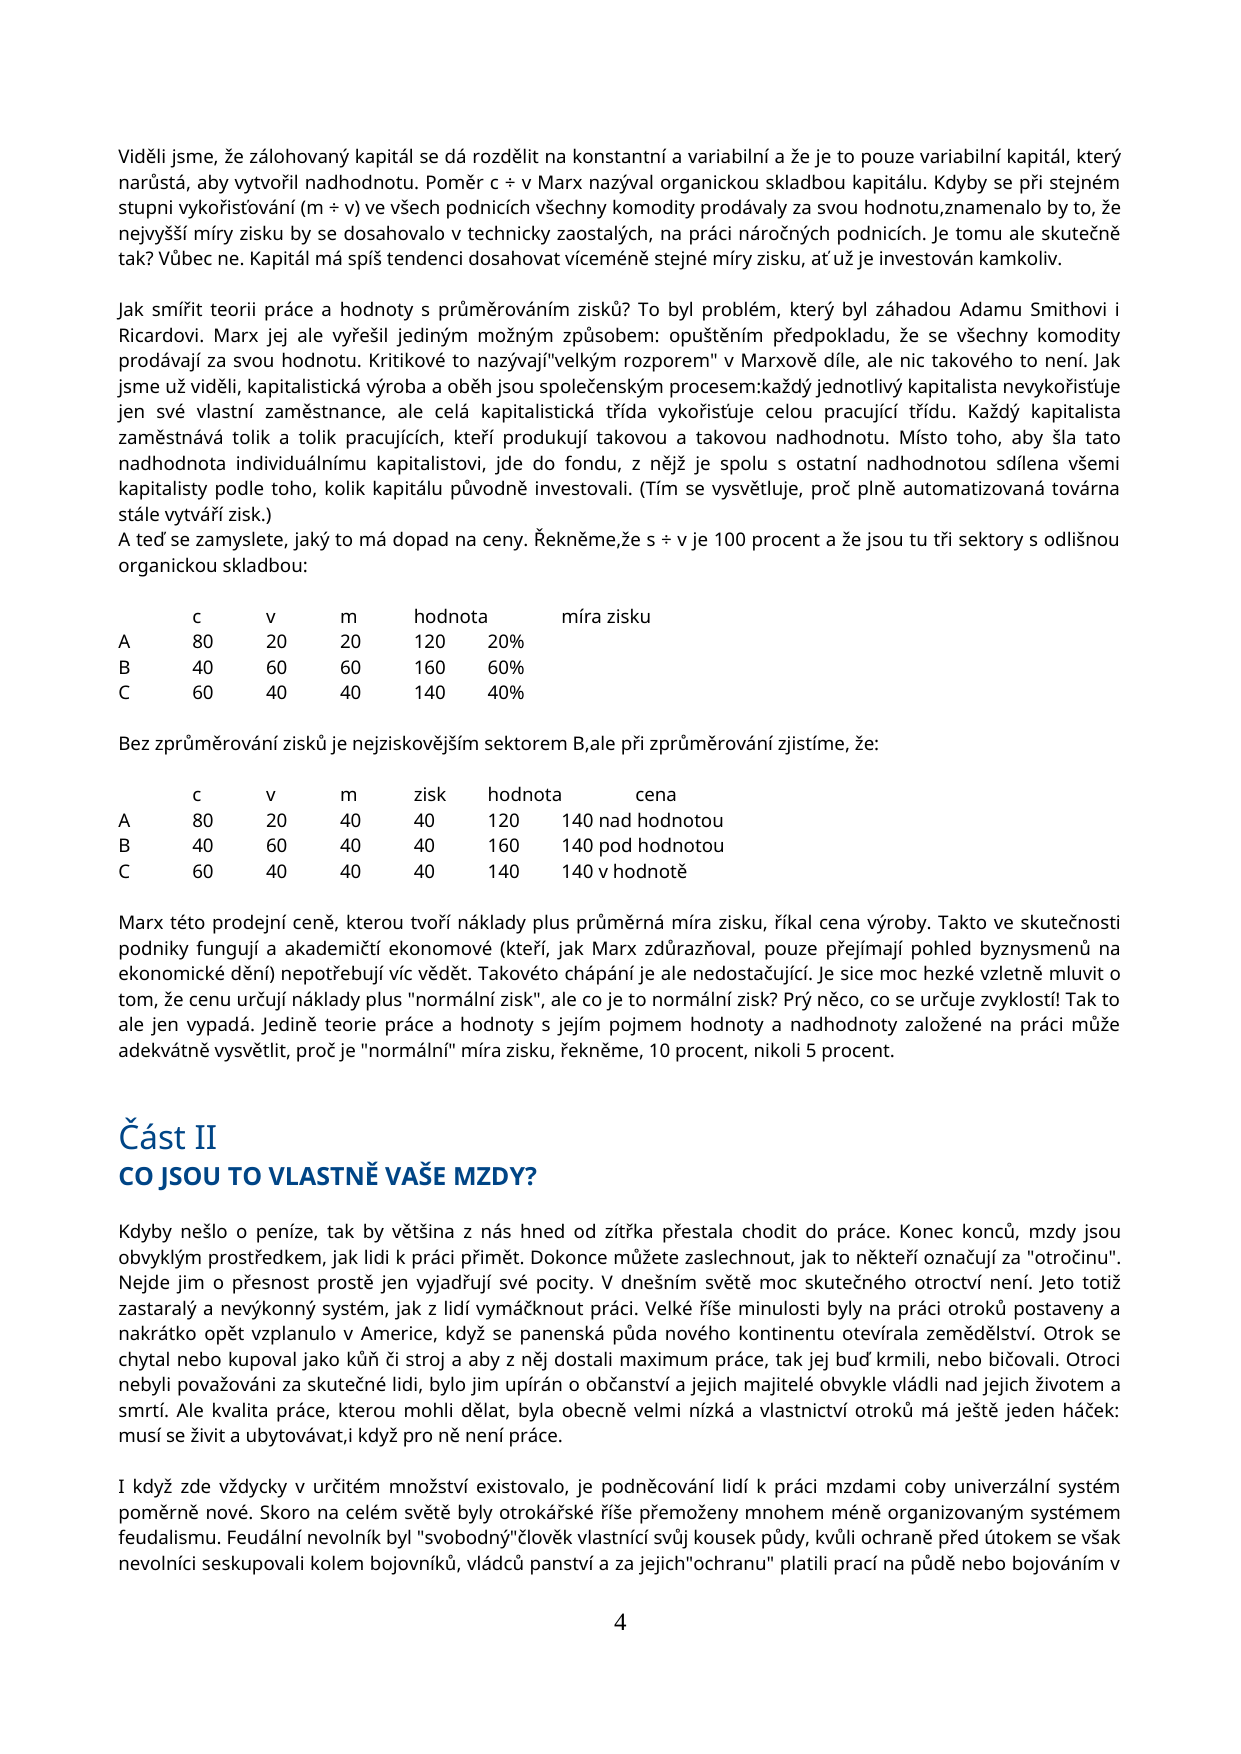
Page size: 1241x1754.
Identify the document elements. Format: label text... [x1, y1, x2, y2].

text I když zde vždycky v určitém množství existovalo, je podněcování lidí k práci mzdami coby univerzální systém poměrně nové. Skoro na celém světě byly otrokářské říše přemoženy mnohem méně organizovaným systémem feudalismu. Feudální nevolník byl "svobodný"člověk vlastnící svůj kousek půdy, kvůli ochraně před útokem se však nevolníci seskupovali kolem bojovníků, vládců panství a za jejich"ochranu" platili prací na půdě nebo bojováním v [118, 1474, 1122, 1576]
text Část II [118, 1113, 1122, 1159]
text B 40 60 40 40 160 140 pod hodnotou [118, 833, 1122, 858]
text Kdyby nešlo o peníze, tak by většina z nás hned od zítřka přestala chodit do práce. Konec konců, mzdy jsou obvyklým prostředkem, jak lidi k práci přimět. Dokonce můžete zaslechnout, jak to někteří označují za "otročinu". Nejde jim o přesnost prostě jen vyjadřují své pocity. V dnešním světě moc skutečného otroctví není. Jeto totiž zastaralý a nevýkonný systém, jak z lidí vymáčknout práci. Velké říše minulosti byly na práci otroků postaveny a nakrátko opět vzplanulo v Americe, když se panenská půda nového kontinentu otevírala zemědělství. Otrok se chytal nebo kupoval jako kůň či stroj a aby z něj dostali maximum práce, tak jej buď krmili, nebo bičovali. Otroci nebyli považováni za skutečné lidi, bylo jim upírán o občanství a jejich majitelé obvykle vládli nad jejich životem a smrtí. Ale kvalita práce, kterou mohli dělat, byla obecně velmi nízká a vlastnictví otroků má ještě jeden háček: musí se živit a ubytovávat,i když pro ně není práce. [118, 1218, 1122, 1448]
text Bez zprůměrování zisků je nejziskovějším sektorem B,ale při zprůměrování zjistíme, že: [118, 731, 1122, 756]
text Jak smířit teorii práce a hodnoty s průměrováním zisků? To byl problém, který byl záhadou Adamu Smithovi i Ricardovi. Marx jej ale vyřešil jediným možným způsobem: opuštěním předpokladu, že se všechny komodity prodávají za svou hodnotu. Kritikové to nazývají"velkým rozporem" v Marxově díle, ale nic takového to není. Jak jsme už viděli, kapitalistická výroba a oběh jsou společenským procesem:každý jednotlivý kapitalista nevykořisťuje jen své vlastní zaměstnance, ale celá kapitalistická třída vykořisťuje celou pracující třídu. Každý kapitalista zaměstnává tolik a tolik pracujících, kteří produkují takovou a takovou nadhodnotu. Místo toho, aby šla tato nadhodnota individuálnímu kapitalistovi, jde do fondu, z nějž je spolu s ostatní nadhodnotou sdílena všemi kapitalisty podle toho, kolik kapitálu původně investovali. (Tím se vysvětluje, proč plně automatizovaná továrna stále vytváří zisk.) [118, 297, 1122, 526]
text C 60 40 40 140 40% [118, 679, 1122, 705]
text A 80 20 20 120 20% [118, 628, 1122, 654]
text A 80 20 40 40 120 140 nad hodnotou [118, 807, 1122, 833]
text CO JSOU TO VLASTNĚ VAŠE MZDY? [118, 1159, 1122, 1193]
text c v m hodnota míra zisku [118, 603, 1122, 628]
text B 40 60 60 160 60% [118, 654, 1122, 679]
text Marx této prodejní ceně, kterou tvoří náklady plus průměrná míra zisku, říkal cena výroby. Takto ve skutečnosti podniky fungují a akademičtí ekonomové (kteří, jak Marx zdůrazňoval, pouze přejímají pohled byznysmenů na ekonomické dění) nepotřebují víc vědět. Takovéto chápání je ale nedostačující. Je sice moc hezké vzletně mluvit o tom, že cenu určují náklady plus "normální zisk", ale co je to normální zisk? Prý něco, co se určuje zvyklostí! Tak to ale jen vypadá. Jedině teorie práce a hodnoty s jejím pojmem hodnoty a nadhodnoty založené na práci může adekvátně vysvětlit, proč je "normální" míra zisku, řekněme, 10 procent, nikoli 5 procent. [118, 909, 1122, 1062]
text c v m zisk hodnota cena [118, 782, 1122, 807]
text C 60 40 40 40 140 140 v hodnotě [118, 858, 1122, 884]
text A teď se zamyslete, jaký to má dopad na ceny. Řekněme,že s ÷ v je 100 procent a že jsou tu tři sektory s odlišnou organickou skladbou: [118, 526, 1122, 577]
text Viděli jsme, že zálohovaný kapitál se dá rozdělit na konstantní a variabilní a že je to pouze variabilní kapitál, který narůstá, aby vytvořil nadhodnotu. Poměr c ÷ v Marx nazýval organickou skladbou kapitálu. Kdyby se při stejném stupni vykořisťování (m ÷ v) ve všech podnicích všechny komodity prodávaly za svou hodnotu,znamenalo by to, že nejvyšší míry zisku by se dosahovalo v technicky zaostalých, na práci náročných podnicích. Je tomu ale skutečně tak? Vůbec ne. Kapitál má spíš tendenci dosahovat víceméně stejné míry zisku, ať už je investován kamkoliv. [118, 144, 1122, 271]
